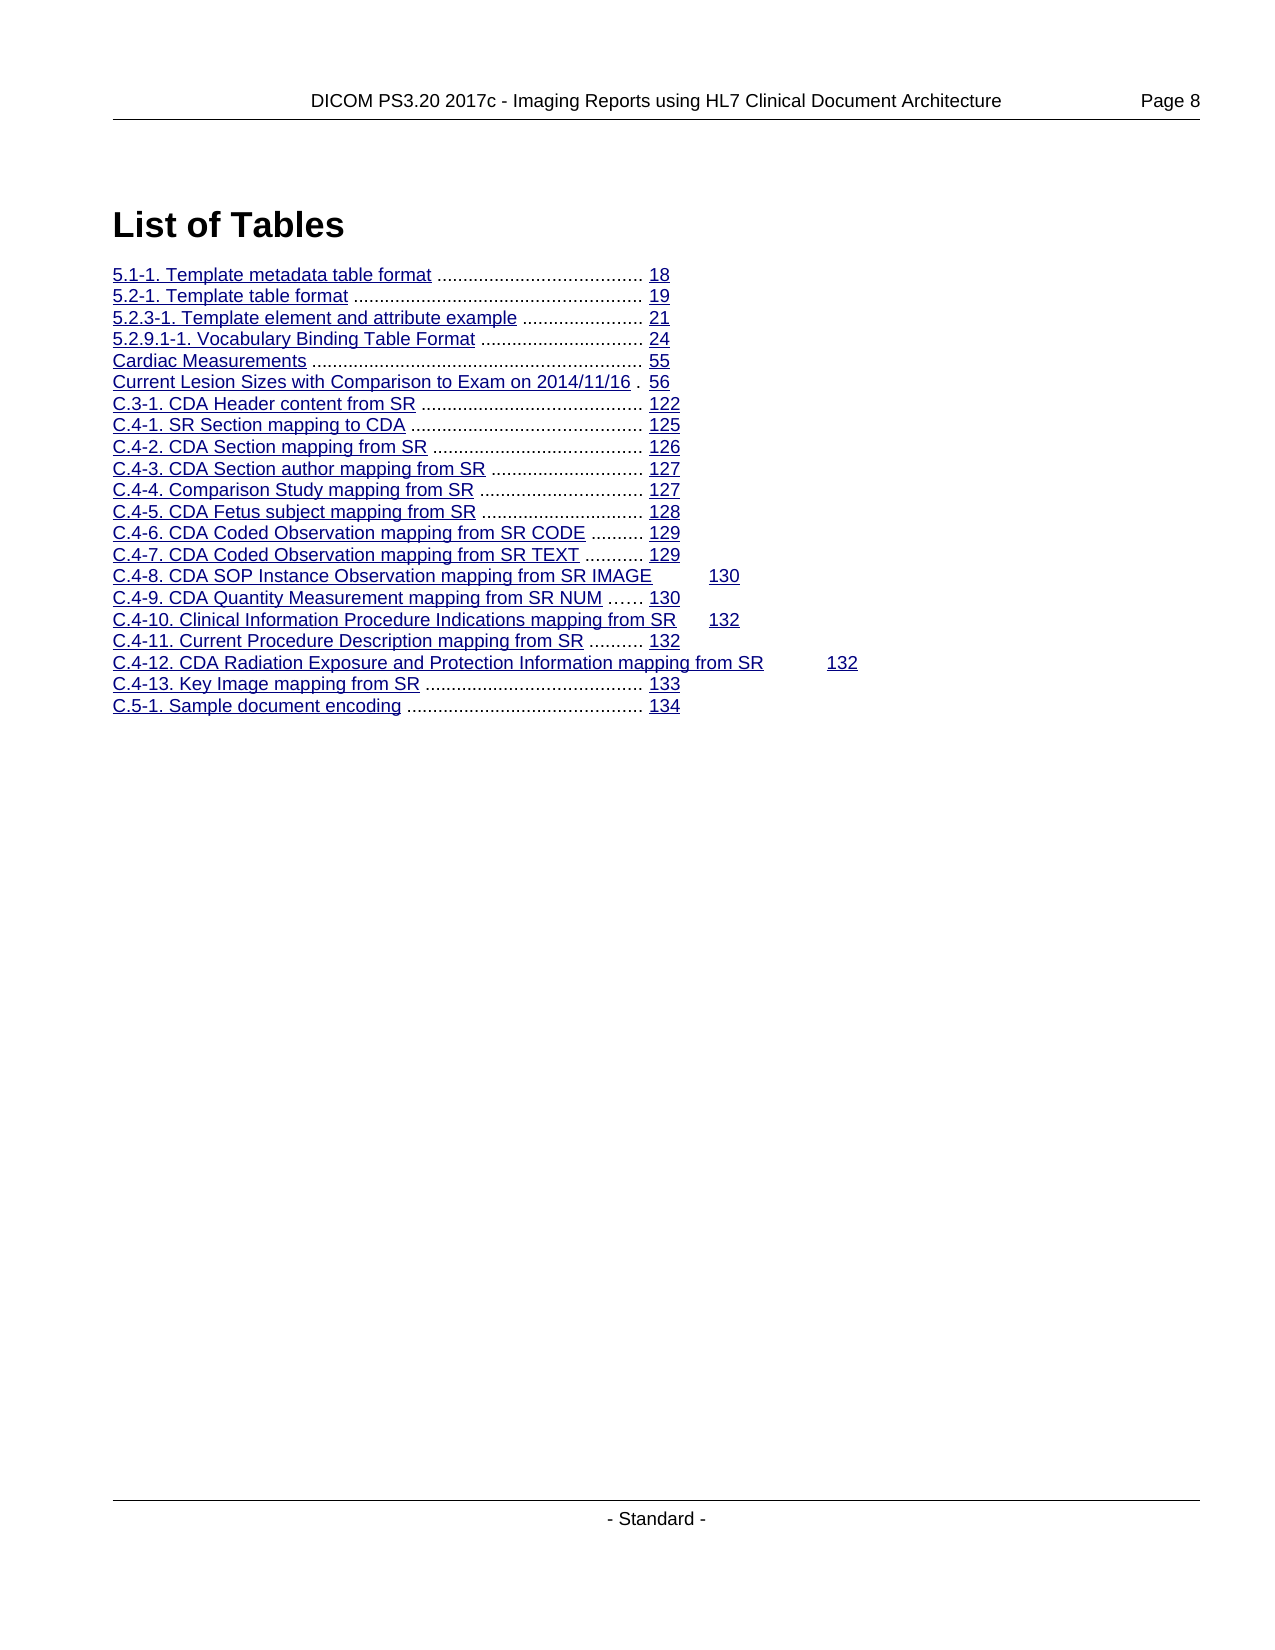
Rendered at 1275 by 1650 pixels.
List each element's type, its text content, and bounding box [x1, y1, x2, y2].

text C.4-11. Current Procedure Description mapping from SR 0 [112, 630, 1175, 651]
text C.4-3. CDA Section author mapping from SR 0 [112, 457, 1175, 479]
text 5.2.9.1-1. Vocabulary Binding Table Format 0 [112, 328, 1175, 349]
text 5.2.3-1. Template element and attribute example 0 [112, 306, 1175, 328]
text C.4-10. Clinical Information Procedure Indications mapping from SR 0 [112, 608, 1175, 630]
text 5.1-1. Template metadata table format 0 [112, 263, 1175, 285]
text C.4-12. CDA Radiation Exposure and Protection Information mapping from SR 0 [112, 651, 1175, 673]
text C.4-6. CDA Coded Observation mapping from SR CODE 0 [112, 522, 1175, 544]
text C.4-1. SR Section mapping to CDA 0 [112, 414, 1175, 436]
text C.4-2. CDA Section mapping from SR 0 [112, 436, 1175, 457]
text C.4-13. Key Image mapping from SR 0 [112, 673, 1175, 694]
text C.4-5. CDA Fetus subject mapping from SR 0 [112, 501, 1175, 522]
text C.4-7. CDA Coded Observation mapping from SR TEXT 0 [112, 544, 1175, 565]
text C.4-4. Comparison Study mapping from SR 0 [112, 479, 1175, 501]
text List of Tables [112, 204, 1200, 245]
text Cardiac Measurements 0 [112, 349, 1175, 371]
text C.3-1. CDA Header content from SR 0 [112, 393, 1175, 414]
text 5.2-1. Template table format 0 [112, 285, 1175, 306]
text C.5-1. Sample document encoding 0 [112, 694, 1175, 716]
text Current Lesion Sizes with Comparison to Exam on 2014/11/16 0 [112, 371, 1175, 393]
text C.4-9. CDA Quantity Measurement mapping from SR NUM 0 [112, 587, 1175, 608]
text C.4-8. CDA SOP Instance Observation mapping from SR IMAGE 0 [112, 565, 1175, 587]
